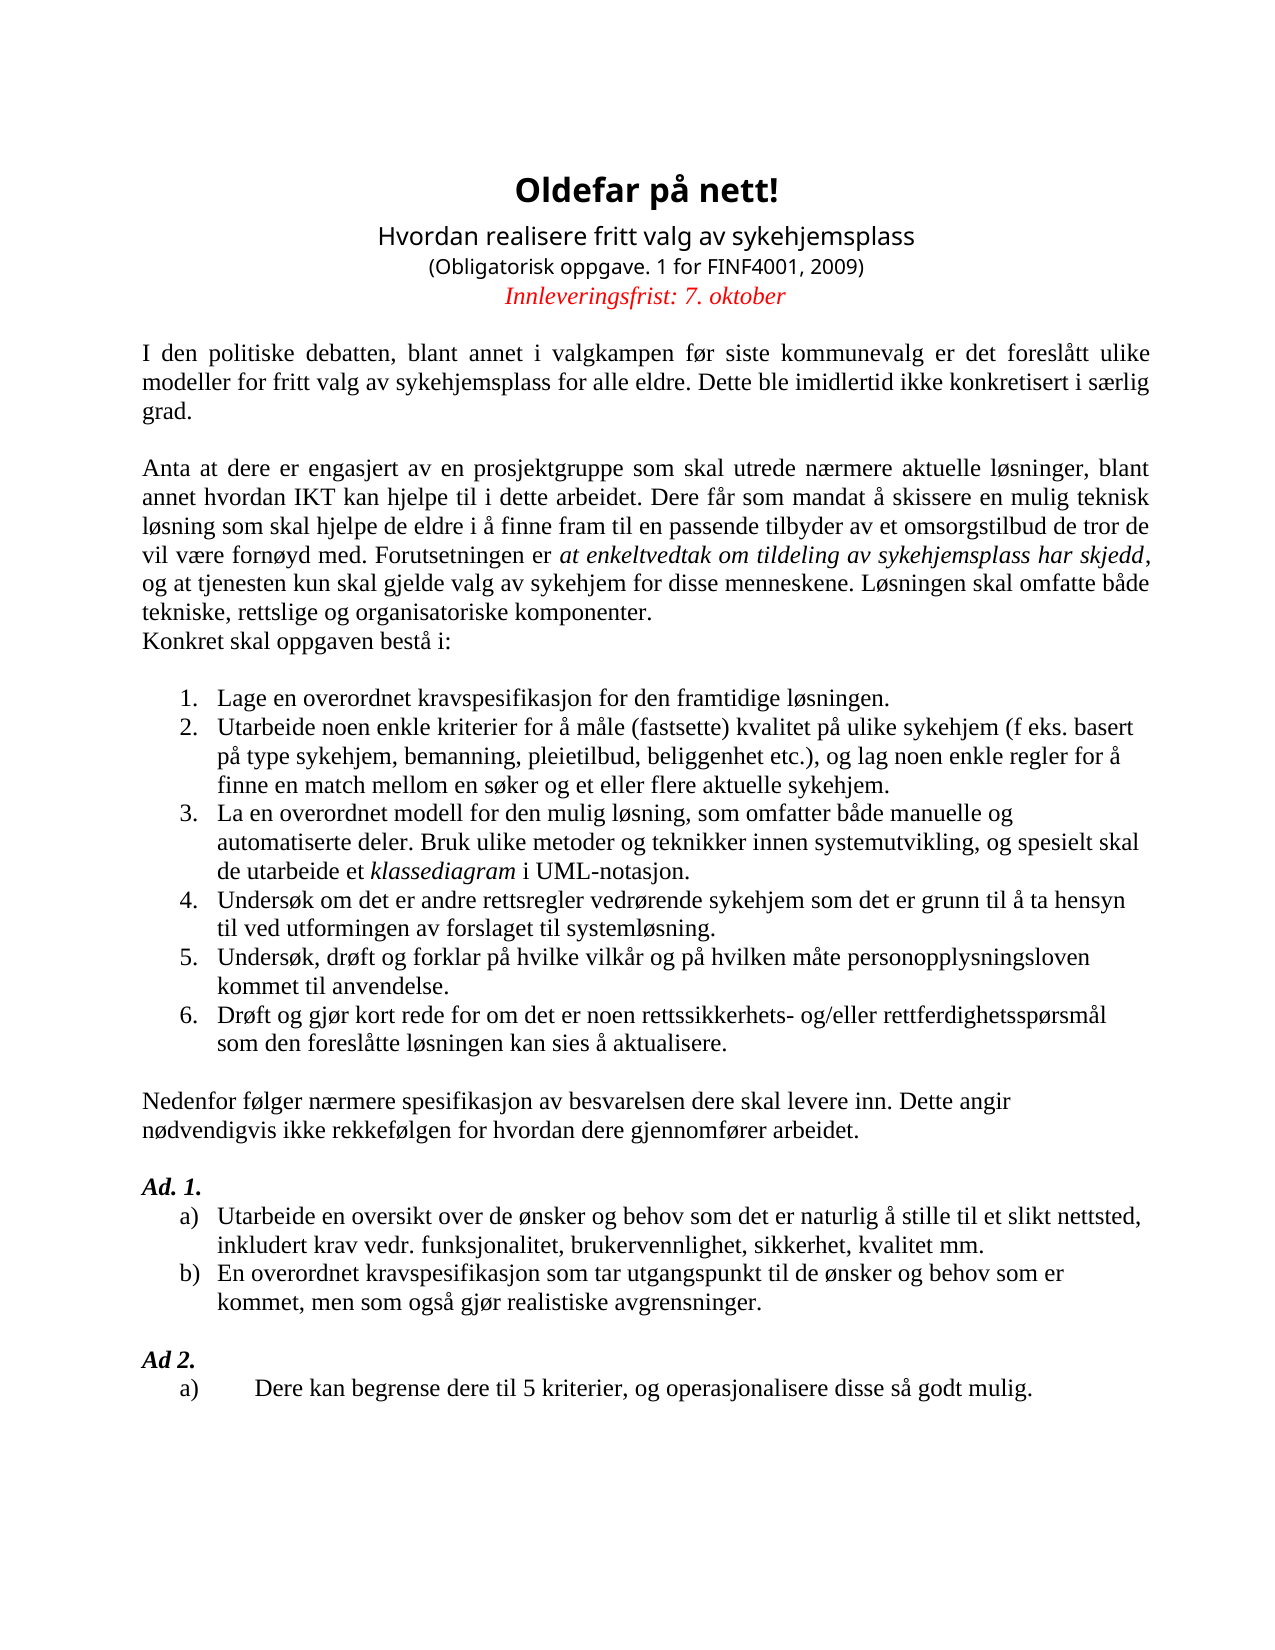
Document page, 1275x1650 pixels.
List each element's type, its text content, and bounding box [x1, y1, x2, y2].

text Ad. 1. [142, 1172, 1151, 1201]
list Utarbeide noen enkle kriterier for å måle (fastsette) kvalitet på ulike sykehjem (f eks. basert på type sykehjem, bemanning, pleietilbud, beliggenhet etc.), og lag noen enkle regler for å finne en match mellom en søker og et eller flere aktuelle sykehjem. [179, 712, 1151, 798]
list Utarbeide en oversikt over de ønsker og behov som det er naturlig å stille til et slikt nettsted, inkludert krav vedr. funksjonalitet, brukervennlighet, sikkerhet, kvalitet mm. [179, 1201, 1151, 1258]
list Undersøk, drøft og forklar på hvilke vilkår og på hvilken måte personopplysningsloven kommet til anvendelse. [179, 942, 1151, 1000]
text Ad 2. [142, 1345, 1151, 1373]
list Drøft og gjør kort rede for om det er noen rettssikkerhets- og/eller rettferdighetsspørsmål som den foreslåtte løsningen kan sies å aktualisere. [179, 1000, 1151, 1057]
list La en overordnet modell for den mulig løsning, som omfatter både manuelle og automatiserte deler. Bruk ulike metoder og teknikker innen systemutvikling, og spesielt skal de utarbeide et klassediagram i UML-notasjon. [179, 798, 1151, 885]
text I den politiske debatten, blant annet i valgkampen før siste kommunevalg er det foreslått ulike modeller for fritt valg av sykehjemsplass for alle eldre. Dette ble imidlertid ikke konkretisert i særlig grad. [142, 338, 1151, 425]
subtitle Oldefar på nett! [142, 167, 1151, 212]
text (Obligatorisk oppgave. 1 for FINF4001, 2009) [142, 252, 1151, 281]
text Anta at dere er engasjert av en prosjektgruppe som skal utrede nærmere aktuelle løsninger, blant annet hvordan IKT kan hjelpe til i dette arbeidet. Dere får som mandat å skissere en mulig teknisk løsning som skal hjelpe de eldre i å finne fram til en passende tilbyder av et omsorgstilbud de tror de vil være fornøyd med. Forutsetningen er at enkeltvedtak om tildeling av sykehjemsplass har skjedd, og at tjenesten kun skal gjelde valg av sykehjem for disse menneskene. Løsningen skal omfatte både tekniske, rettslige og organisatoriske komponenter. [142, 453, 1151, 626]
text Nedenfor følger nærmere spesifikasjon av besvarelsen dere skal levere inn. Dette angir nødvendigvis ikke rekkefølgen for hvordan dere gjennomfører arbeidet. [142, 1086, 1151, 1143]
list En overordnet kravspesifikasjon som tar utgangspunkt til de ønsker og behov som er kommet, men som også gjør realistiske avgrensninger. [179, 1258, 1151, 1316]
list Undersøk om det er andre rettsregler vedrørende sykehjem som det er grunn til å ta hensyn til ved utformingen av forslaget til systemløsning. [179, 885, 1151, 942]
text Innleveringsfrist: 7. oktober [142, 281, 1151, 310]
text Konkret skal oppgaven bestå i: [142, 626, 1151, 655]
list Dere kan begrense dere til 5 kriterier, og operasjonalisere disse så godt mulig. [179, 1373, 1151, 1402]
list Lage en overordnet kravspesifikasjon for den framtidige løsningen. [179, 683, 1151, 712]
text Hvordan realisere fritt valg av sykehjemsplass [142, 218, 1151, 252]
